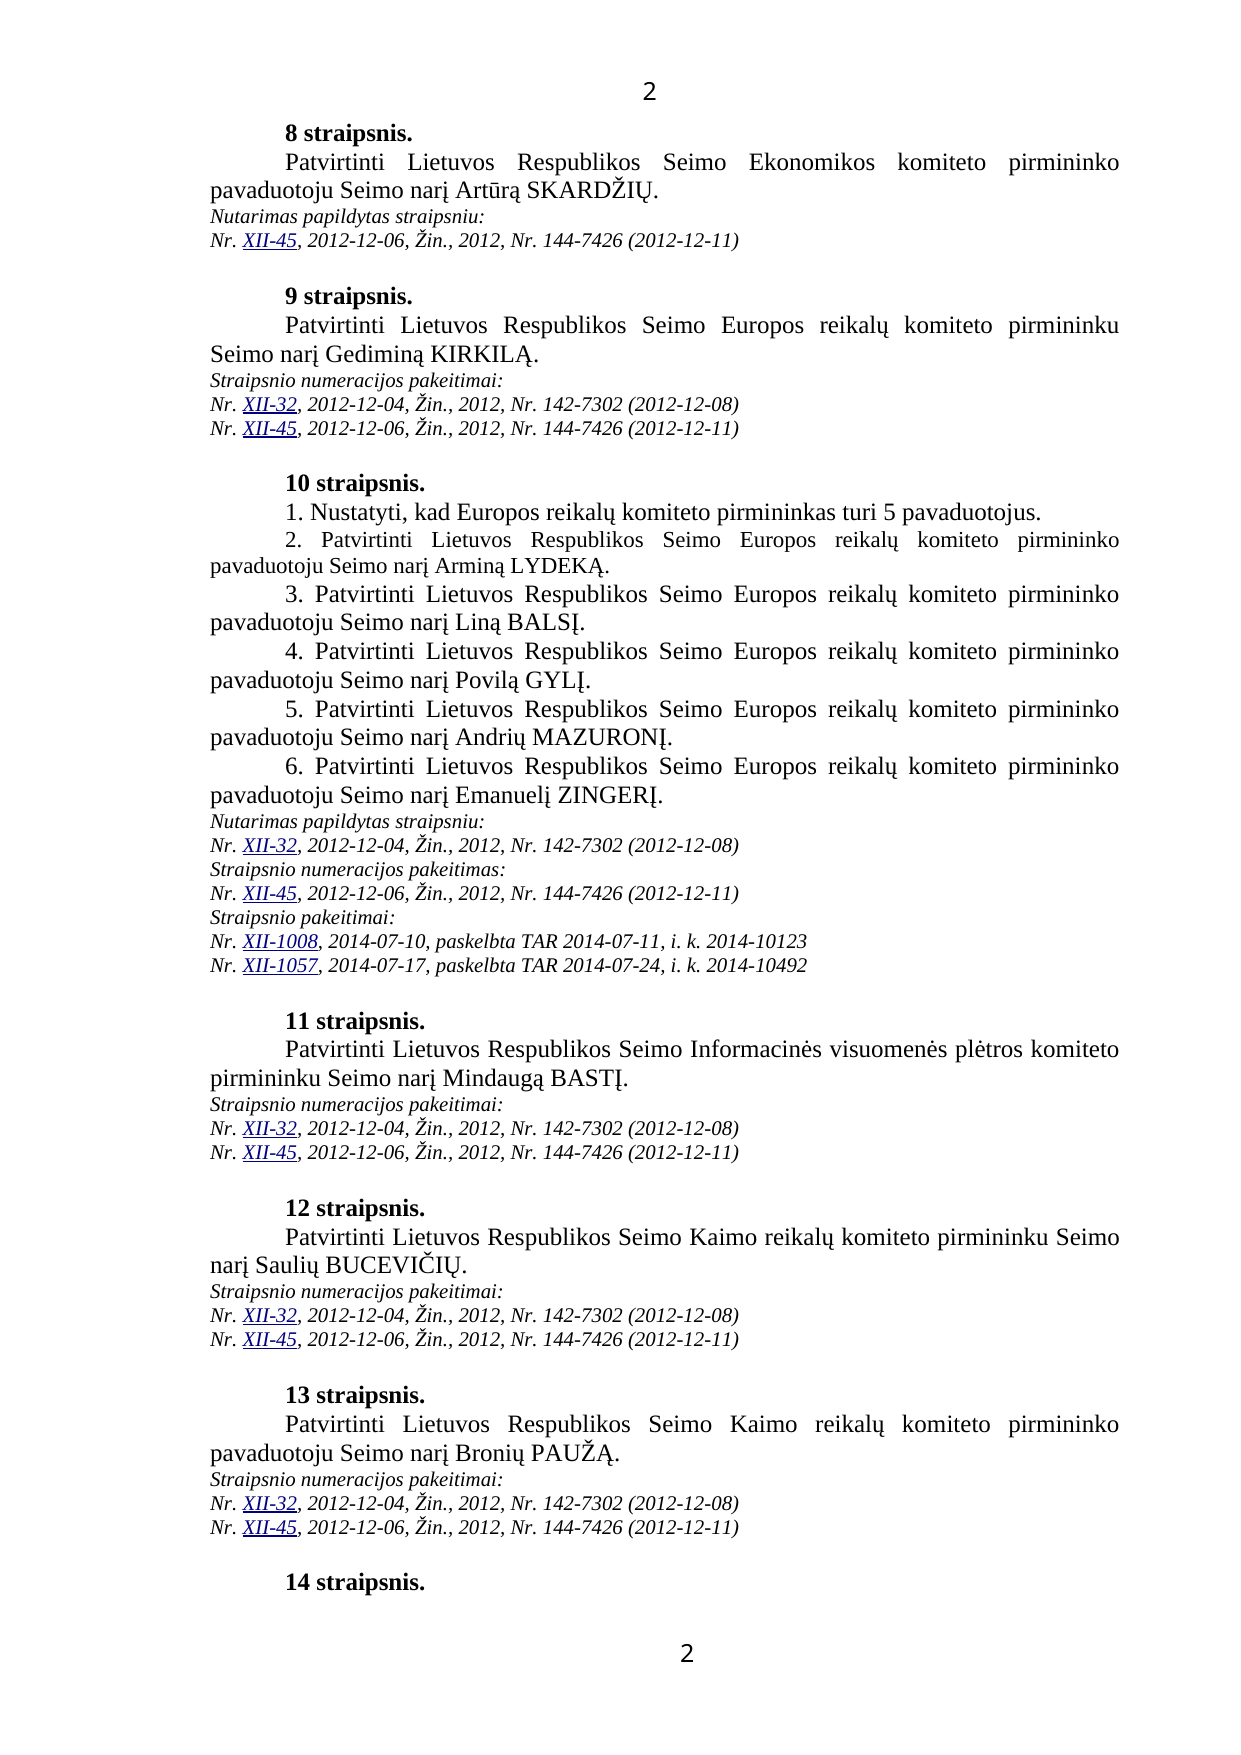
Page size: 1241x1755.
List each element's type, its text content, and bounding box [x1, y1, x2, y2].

text Straipsnio numeracijos pakeitimas: [210, 857, 1120, 881]
text Nr. XII-45, 2012-12-06, Žin., 2012, Nr. 144-7426 (2012-12-11) [210, 1327, 1120, 1351]
text 14 straipsnis. [210, 1567, 1120, 1596]
text 1. Nustatyti, kad Europos reikalų komiteto pirmininkas turi 5 pavaduotojus. [210, 497, 1120, 526]
text 2. Patvirtinti Lietuvos Respublikos Seimo Europos reikalų komiteto pirmininko pavaduotoju Seimo narį Arminą LYDEKĄ. [210, 526, 1120, 579]
text 12 straipsnis. [210, 1193, 1120, 1222]
text 3. Patvirtinti Lietuvos Respublikos Seimo Europos reikalų komiteto pirmininko pavaduotoju Seimo narį Liną BALSĮ. [210, 579, 1120, 636]
text Patvirtinti Lietuvos Respublikos Seimo Europos reikalų komiteto pirmininku Seimo narį Gediminą KIRKILĄ. [210, 310, 1120, 367]
text Patvirtinti Lietuvos Respublikos Seimo Kaimo reikalų komiteto pirmininku Seimo narį Saulių BUCEVIČIŲ. [210, 1222, 1120, 1279]
text Patvirtinti Lietuvos Respublikos Seimo Informacinės visuomenės plėtros komiteto pirmininku Seimo narį Mindaugą BASTĮ. [210, 1034, 1120, 1092]
text Nr. XII-32, 2012-12-04, Žin., 2012, Nr. 142-7302 (2012-12-08) [210, 1491, 1120, 1514]
text Straipsnio numeracijos pakeitimai: [210, 1466, 1120, 1491]
text Nr. XII-45, 2012-12-06, Žin., 2012, Nr. 144-7426 (2012-12-11) [210, 881, 1120, 905]
text 8 straipsnis. [210, 118, 1120, 147]
text Nr. XII-32, 2012-12-04, Žin., 2012, Nr. 142-7302 (2012-12-08) [210, 392, 1120, 416]
text Straipsnio pakeitimai: [210, 905, 1120, 929]
text Nr. XII-32, 2012-12-04, Žin., 2012, Nr. 142-7302 (2012-12-08) [210, 1303, 1120, 1327]
text Nutarimas papildytas straipsniu: [210, 809, 1120, 833]
text Nr. XII-32, 2012-12-04, Žin., 2012, Nr. 142-7302 (2012-12-08) [210, 833, 1120, 857]
text Nutarimas papildytas straipsniu: [210, 204, 1120, 228]
text Nr. XII-45, 2012-12-06, Žin., 2012, Nr. 144-7426 (2012-12-11) [210, 1514, 1120, 1539]
text Nr. XII-45, 2012-12-06, Žin., 2012, Nr. 144-7426 (2012-12-11) [210, 228, 1120, 252]
text 11 straipsnis. [210, 1006, 1120, 1034]
text Nr. XII-45, 2012-12-06, Žin., 2012, Nr. 144-7426 (2012-12-11) [210, 416, 1120, 440]
text 5. Patvirtinti Lietuvos Respublikos Seimo Europos reikalų komiteto pirmininko pavaduotoju Seimo narį Andrių MAZURONĮ. [210, 694, 1120, 751]
text Straipsnio numeracijos pakeitimai: [210, 367, 1120, 392]
text Patvirtinti Lietuvos Respublikos Seimo Kaimo reikalų komiteto pirmininko pavaduotoju Seimo narį Bronių PAUŽĄ. [210, 1409, 1120, 1466]
text Patvirtinti Lietuvos Respublikos Seimo Ekonomikos komiteto pirmininko pavaduotoju Seimo narį Artūrą SKARDŽIŲ. [210, 147, 1120, 204]
text Straipsnio numeracijos pakeitimai: [210, 1092, 1120, 1116]
text 6. Patvirtinti Lietuvos Respublikos Seimo Europos reikalų komiteto pirmininko pavaduotoju Seimo narį Emanuelį ZINGERĮ. [210, 751, 1120, 809]
text Nr. XII-1008, 2014-07-10, paskelbta TAR 2014-07-11, i. k. 2014-10123 [210, 929, 1120, 953]
text Nr. XII-1057, 2014-07-17, paskelbta TAR 2014-07-24, i. k. 2014-10492 [210, 953, 1120, 977]
text Straipsnio numeracijos pakeitimai: [210, 1279, 1120, 1303]
text 10 straipsnis. [210, 468, 1120, 497]
text Nr. XII-45, 2012-12-06, Žin., 2012, Nr. 144-7426 (2012-12-11) [210, 1140, 1120, 1164]
text 9 straipsnis. [210, 281, 1120, 310]
text Nr. XII-32, 2012-12-04, Žin., 2012, Nr. 142-7302 (2012-12-08) [210, 1116, 1120, 1140]
text 13 straipsnis. [210, 1380, 1120, 1409]
text 4. Patvirtinti Lietuvos Respublikos Seimo Europos reikalų komiteto pirmininko pavaduotoju Seimo narį Povilą GYLĮ. [210, 636, 1120, 694]
